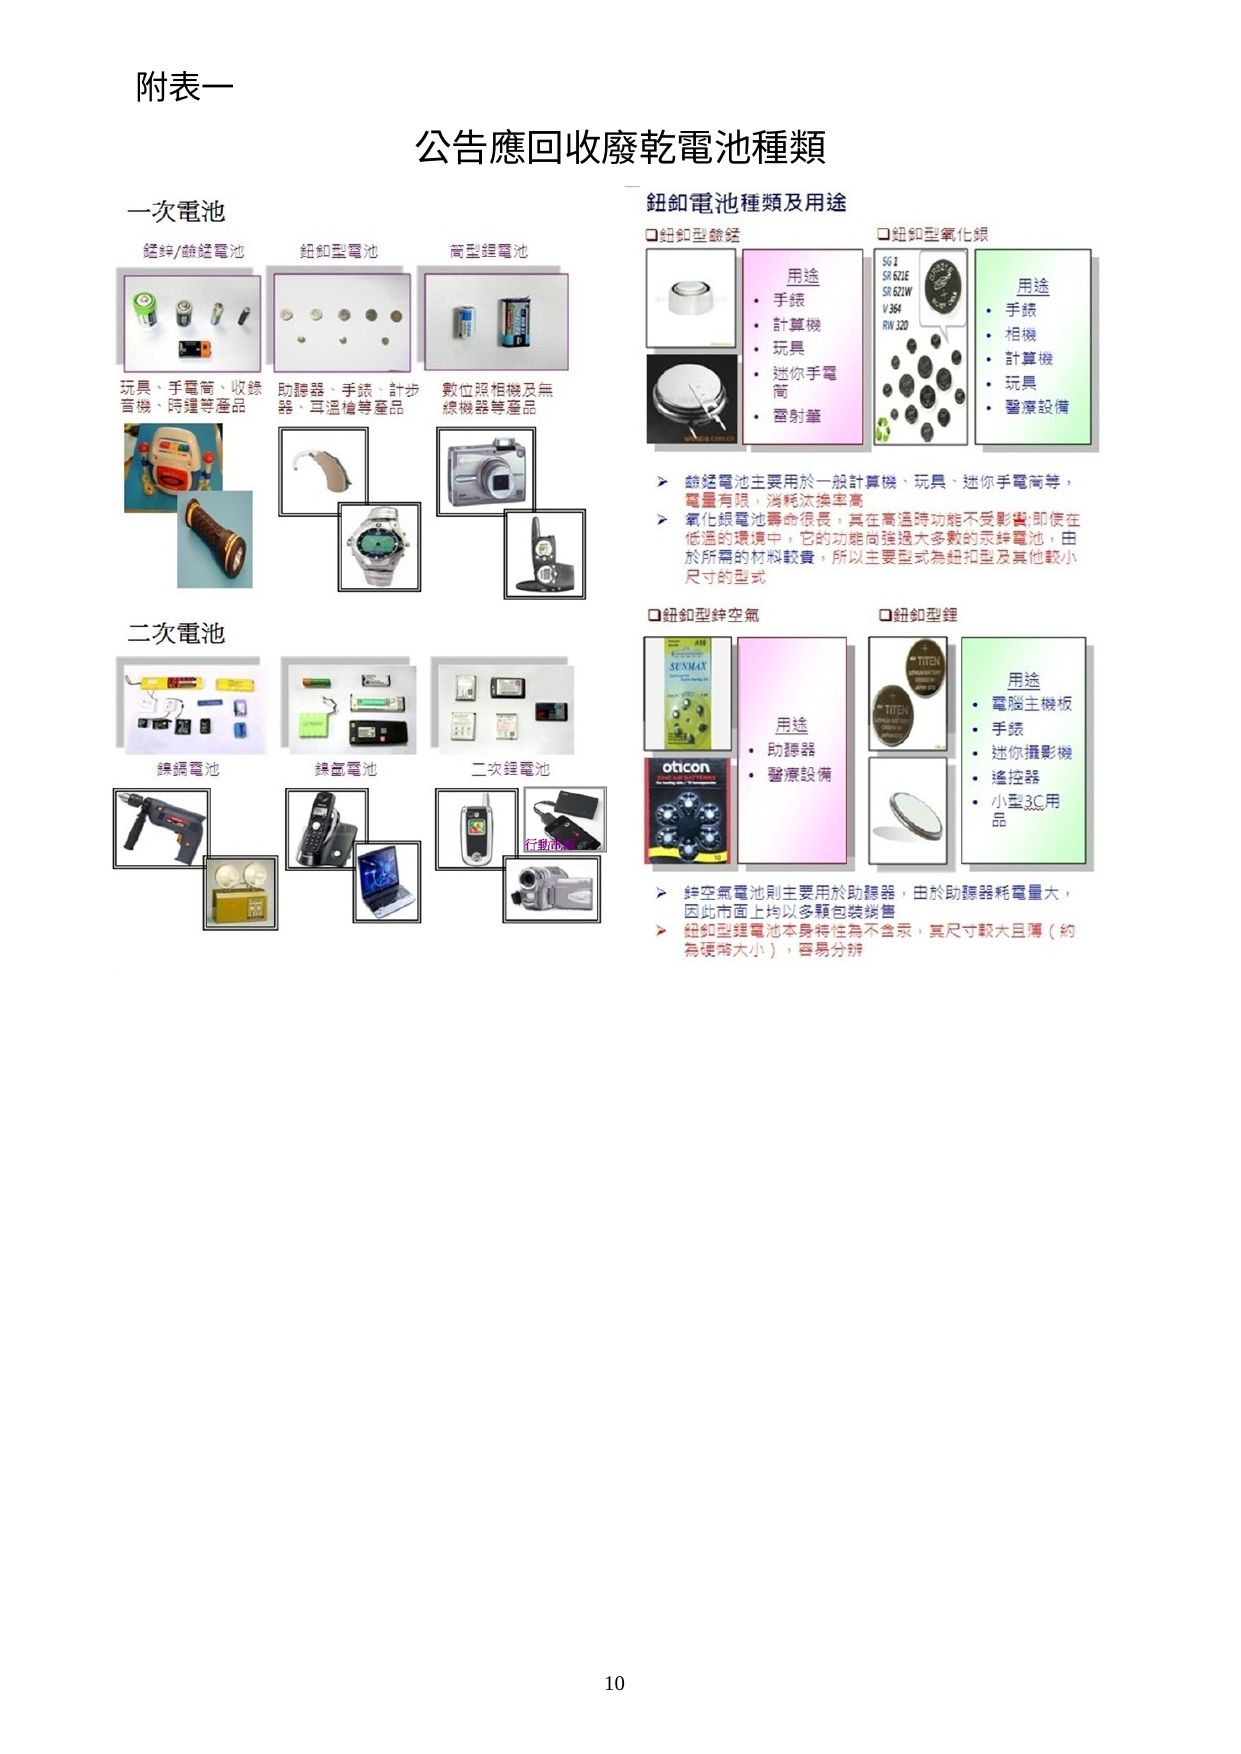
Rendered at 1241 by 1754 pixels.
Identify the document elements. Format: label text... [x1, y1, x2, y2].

text 附表一 [135, 61, 255, 109]
text 公告應回收廢乾電池種類 [89, 53, 1152, 172]
